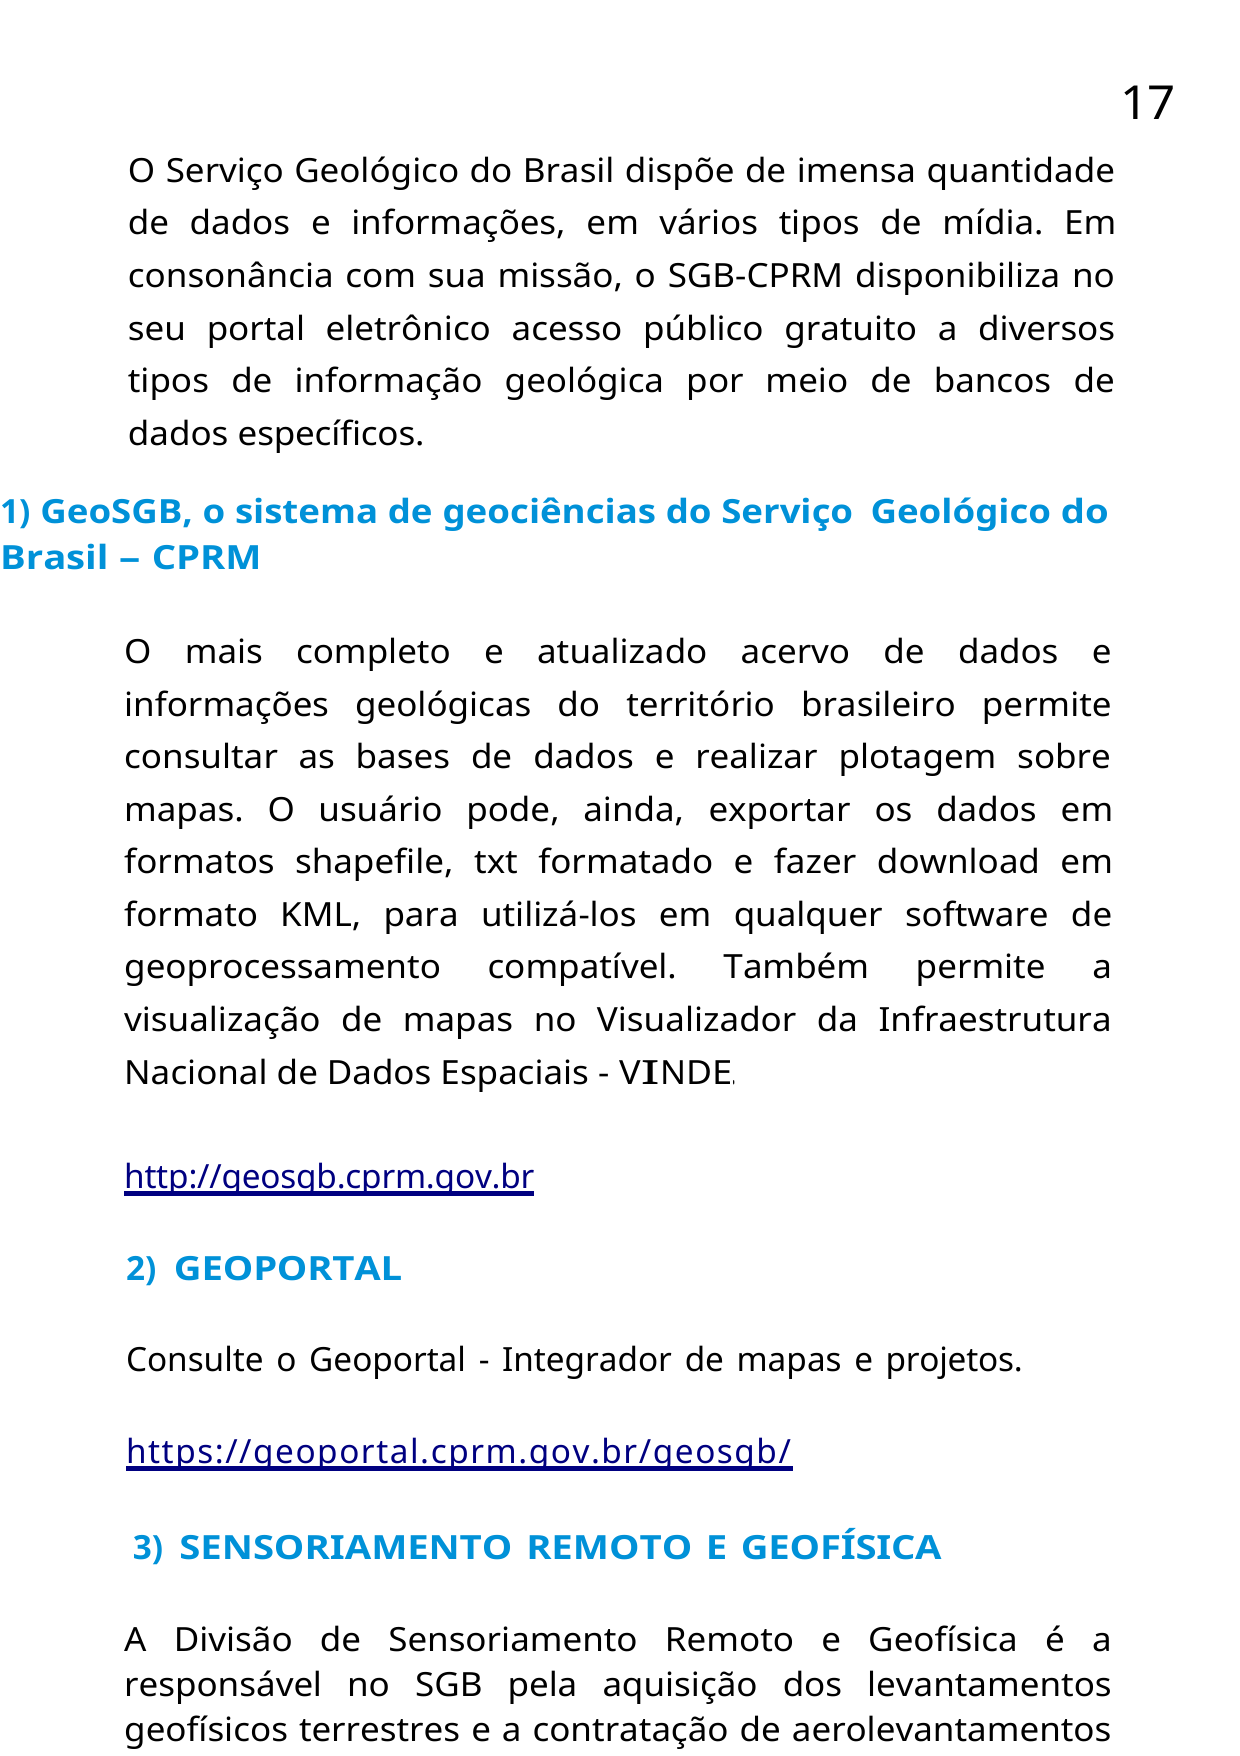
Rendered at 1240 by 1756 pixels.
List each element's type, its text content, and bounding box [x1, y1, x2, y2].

text O Serviço Geológico do Brasil dispõe de imensa quantidade de dados e informações, em vários tipos de mídia. Em consonância com sua missão, o SGB-CPRM disponibiliza no seu portal eletrônico acesso público gratuito a diversos tipos de informação geológica por meio de bancos de dados específicos. [128, 147, 1116, 455]
text https://geoportal.cprm.gov.br/geosgb/ [126, 1427, 1239, 1473]
text Consulte o Geoportal - Integrador de mapas e projetos. [126, 1336, 1239, 1381]
list GEOPORTAL [126, 1244, 1239, 1290]
text O mais completo e atualizado acervo de dados e informações geológicas do território brasileiro permite consultar as bases de dados e realizar plotagem sobre mapas. O usuário pode, ainda, exportar os dados em formatos shapefile, txt formatado e fazer download em formato KML, para utilizá-los em qualquer software de geoprocessamento compatível. Também permite a visualização de mapas no Visualizador da Infraestrutura Nacional de Dados Espaciais - VINDE. [124, 628, 1113, 1094]
text A Divisão de Sensoriamento Remoto e Geofísica é a responsável no SGB pela aquisição dos levantamentos geofísicos terrestres e a contratação de aerolevantamentos [124, 1615, 1113, 1752]
list SENSORIAMENTO REMOTO E GEOFÍSICA [133, 1524, 1239, 1569]
text http://geosgb.cprm.gov.br [124, 1153, 1239, 1199]
list GeoSGB, o sistema de geociências do Serviço Geológico do Brasil – CPRM [0, 488, 1113, 579]
